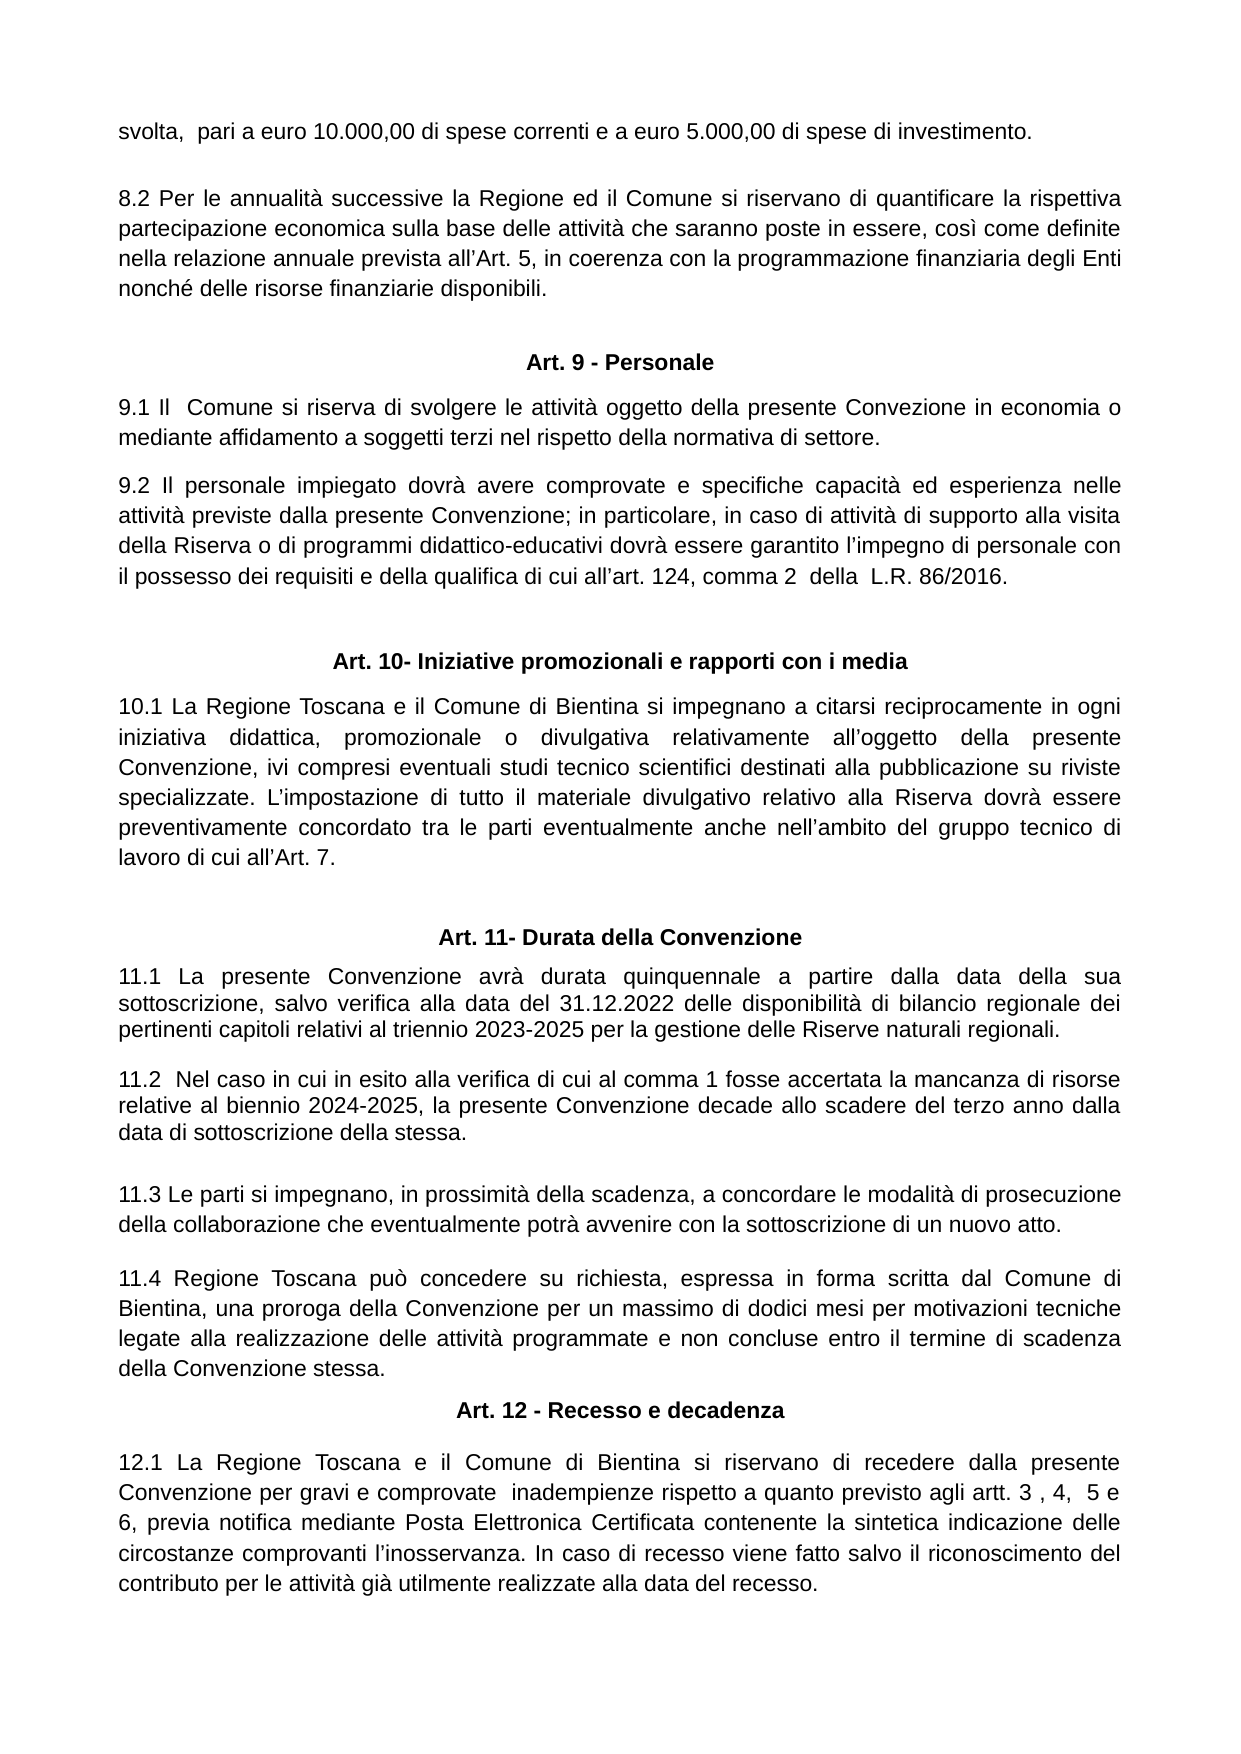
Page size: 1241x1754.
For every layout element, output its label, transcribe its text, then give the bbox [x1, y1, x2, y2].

text 8.2 Per le annualità successive la Regione ed il Comune si riservano di quantificare la rispettiva partecipazione economica sulla base delle attività che saranno poste in essere, così come definite nella relazione annuale prevista all’Art. 5, in coerenza con la programmazione finanziaria degli Enti nonché delle risorse finanziarie disponibili. [118, 184, 1122, 301]
text Art. 10- Iniziative promozionali e rapporti con i media [118, 648, 1122, 674]
text 11.1 La presente Convenzione avrà durata quinquennale a partire dalla data della sua sottoscrizione, salvo verifica alla data del 31.12.2022 delle disponibilità di bilancio regionale dei pertinenti capitoli relativi al triennio 2023-2025 per la gestione delle Riserve naturali regionali. [118, 963, 1122, 1042]
text 11.2 Nel caso in cui in esito alla verifica di cui al comma 1 fosse accertata la mancanza di risorse relative al biennio 2024-2025, la presente Convenzione decade allo scadere del terzo anno dalla data di sottoscrizione della stessa. [118, 1066, 1122, 1145]
text 12.1 La Regione Toscana e il Comune di Bientina si riservano di recedere dalla presente Convenzione per gravi e comprovate inadempienze rispetto a quanto previsto agli artt. 3 , 4, 5 e 6, previa notifica mediante Posta Elettronica Certificata contenente la sintetica indicazione delle circostanze comprovanti l’inosservanza. In caso di recesso viene fatto salvo il riconoscimento del contributo per le attività già utilmente realizzate alla data del recesso. [118, 1449, 1122, 1596]
text 9.1 Il Comune si riserva di svolgere le attività oggetto della presente Convezione in economia o mediante affidamento a soggetti terzi nel rispetto della normativa di settore. [118, 394, 1122, 450]
text 11.4 Regione Toscana può concedere su richiesta, espressa in forma scritta dal Comune di Bientina, una proroga della Convenzione per un massimo di dodici mesi per motivazioni tecniche legate alla realizzazione delle attività programmate e non concluse entro il termine di scadenza della Convenzione stessa. [118, 1265, 1122, 1382]
text svolta, pari a euro 10.000,00 di spese correnti e a euro 5.000,00 di spese di investimento. [118, 118, 1122, 144]
text 9.2 Il personale impiegato dovrà avere comprovate e specifiche capacità ed esperienza nelle attività previste dalla presente Convenzione; in particolare, in caso di attività di supporto alla visita della Riserva o di programmi didattico-educativi dovrà essere garantito l’impegno di personale con il possesso dei requisiti e della qualifica di cui all’art. 124, comma 2 della L.R. 86/2016. [118, 472, 1122, 589]
text Art. 9 - Personale [118, 348, 1122, 375]
text 11.3 Le parti si impegnano, in prossimità della scadenza, a concordare le modalità di prosecuzione della collaborazione che eventualmente potrà avvenire con la sottoscrizione di un nuovo atto. [118, 1181, 1122, 1237]
text Art. 11- Durata della Convenzione [118, 924, 1122, 950]
text 10.1 La Regione Toscana e il Comune di Bientina si impegnano a citarsi reciprocamente in ogni iniziativa didattica, promozionale o divulgativa relativamente all’oggetto della presente Convenzione, ivi compresi eventuali studi tecnico scientifici destinati alla pubblicazione su riviste specializzate. L’impostazione di tutto il materiale divulgativo relativo alla Riserva dovrà essere preventivamente concordato tra le parti eventualmente anche nell’ambito del gruppo tecnico di lavoro di cui all’Art. 7. [118, 693, 1122, 871]
text Art. 12 - Recesso e decadenza [118, 1397, 1122, 1424]
